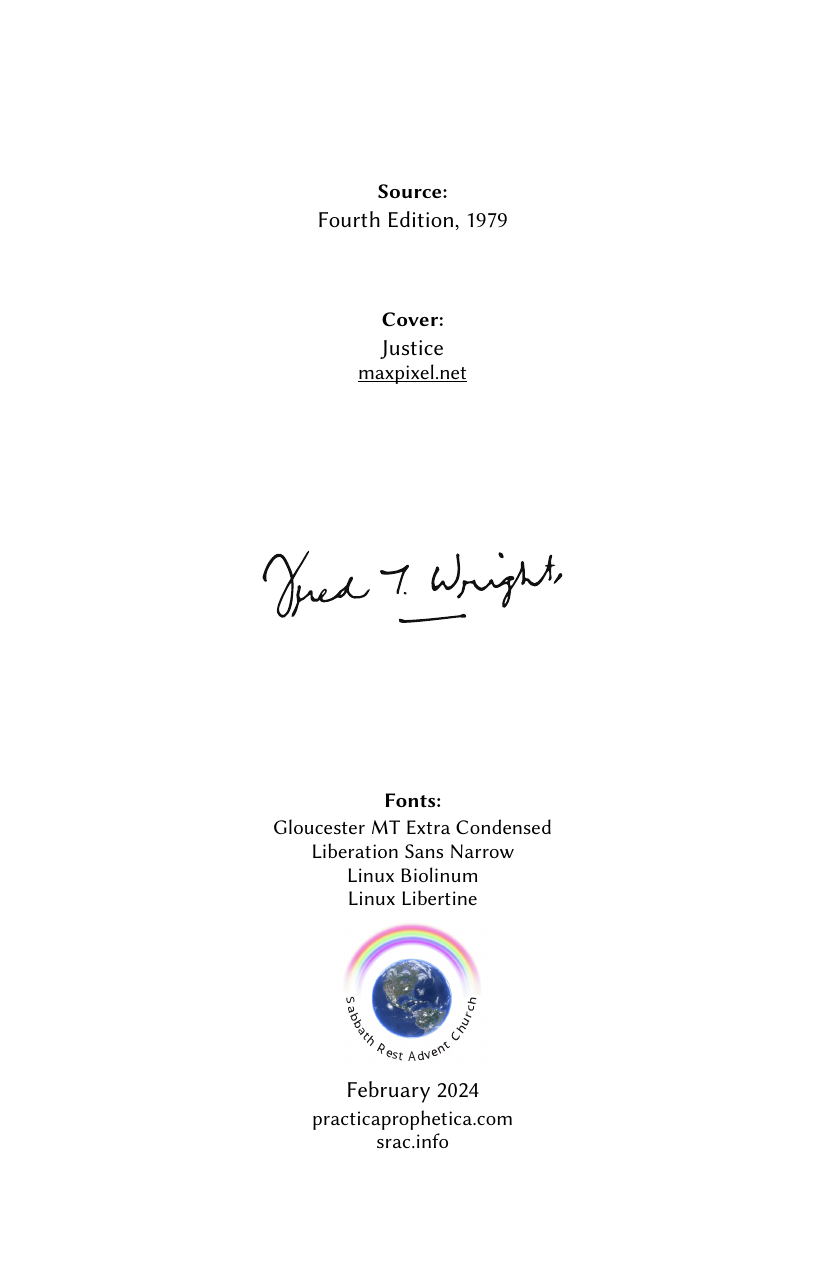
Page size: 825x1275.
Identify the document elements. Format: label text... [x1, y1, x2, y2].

text Justice [75, 335, 750, 361]
text maxpixel.net [75, 361, 750, 384]
text Cover: [75, 308, 750, 332]
text Fonts: [75, 789, 750, 813]
text Gloucester MT Extra Condensed [75, 816, 750, 839]
text February 2024 [75, 1077, 750, 1103]
text Source: [75, 180, 750, 204]
text Fourth Edition, 1979 [75, 207, 750, 233]
text Linux Libertine [75, 887, 750, 911]
text Liberation Sans Narrow [75, 839, 750, 863]
text srac.info [75, 1130, 750, 1154]
text Linux Biolinum [75, 863, 750, 887]
text practicaprophetica.com [75, 1106, 750, 1130]
